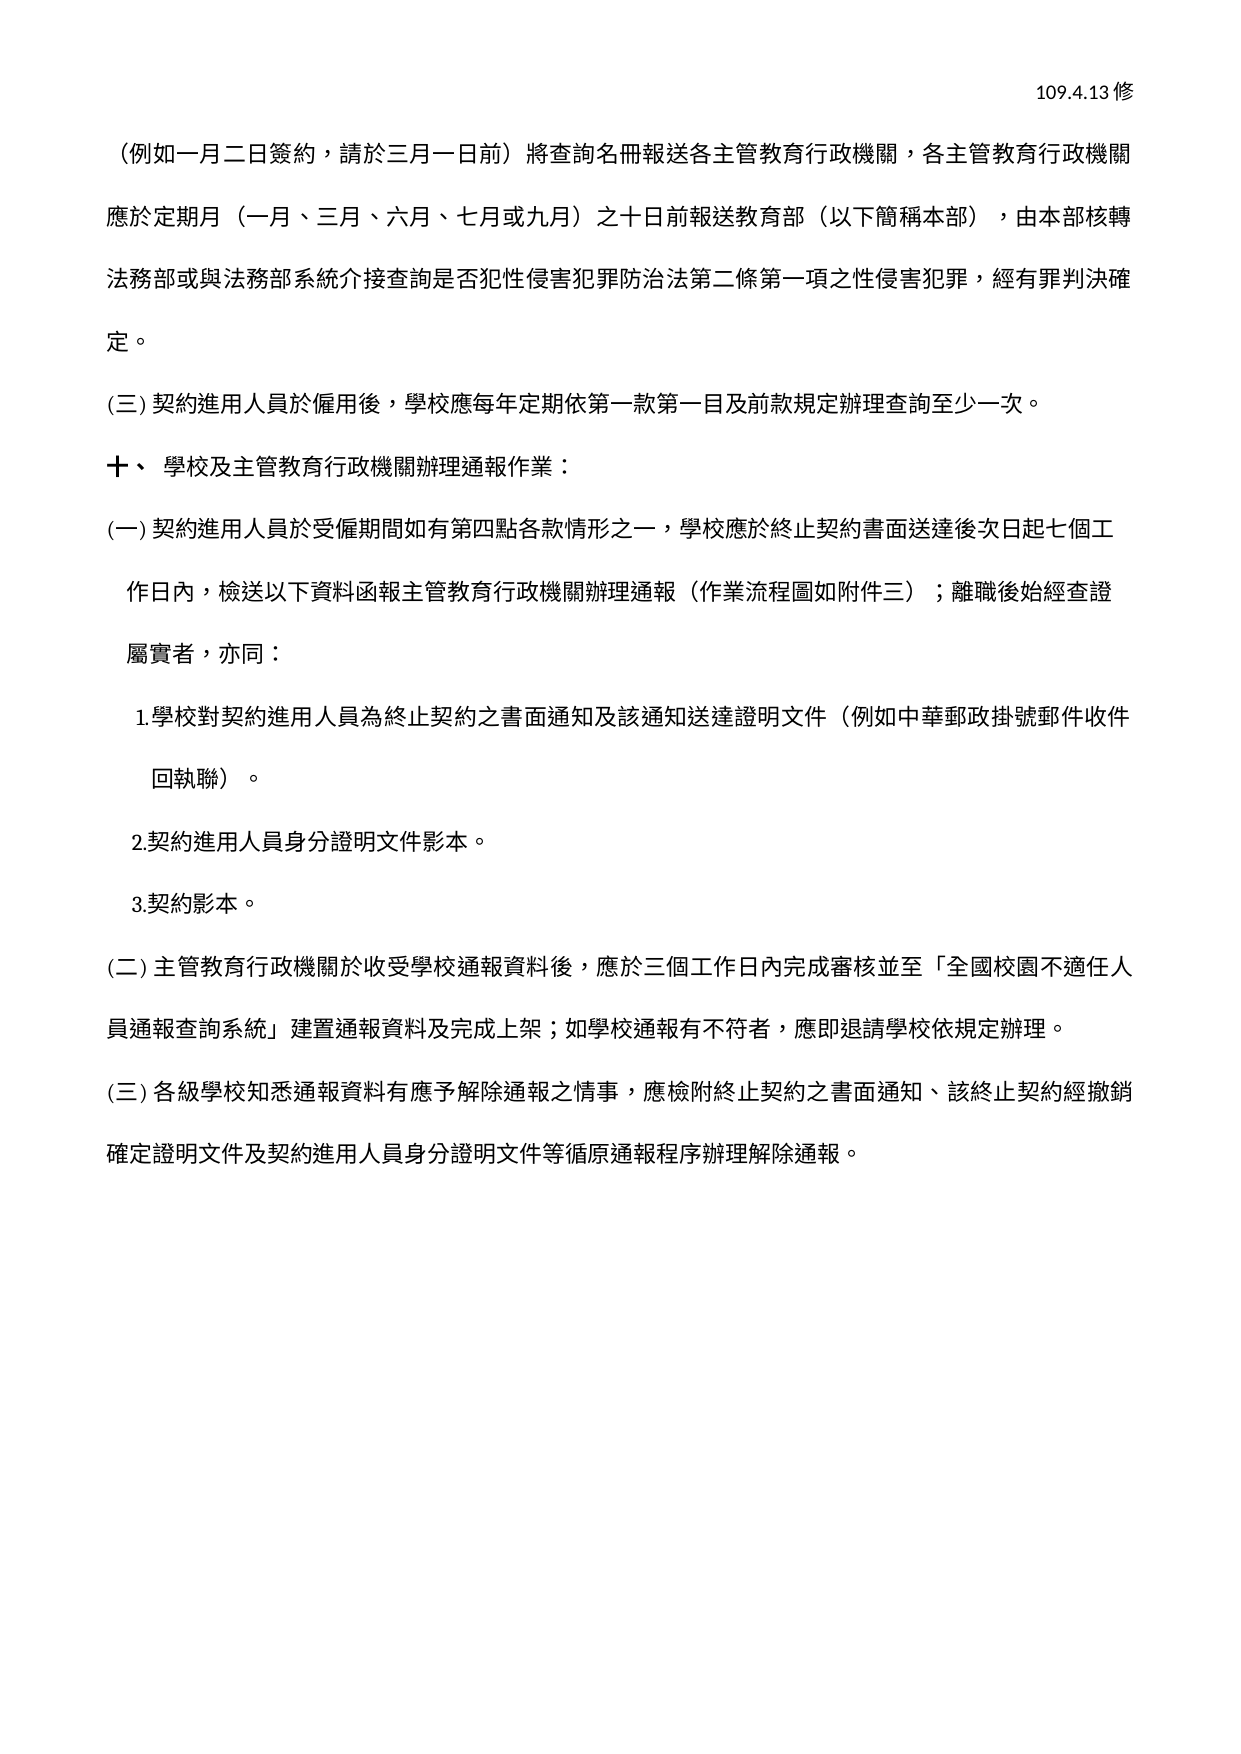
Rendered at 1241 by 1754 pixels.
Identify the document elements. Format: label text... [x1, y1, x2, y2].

text 十、 學校及主管教育行政機關辦理通報作業： [106, 423, 1134, 486]
text 屬實者，亦同： [106, 611, 1134, 673]
text (一) 契約進用人員於受僱期間如有第四點各款情形之一，學校應於終止契約書面送達後次日起七個工 [106, 486, 1134, 548]
text (三) 契約進用人員於僱用後，學校應每年定期依第一款第一目及前款規定辦理查詢至少一次。 [106, 361, 1134, 423]
list 學校對契約進用人員為終止契約之書面通知及該通知送達證明文件（例如中華郵政掛號郵件收件回執聯）。 [136, 673, 1134, 798]
text 2.契約進用人員身分證明文件影本。 [106, 798, 1134, 861]
text （例如一月二日簽約，請於三月一日前）將查詢名冊報送各主管教育行政機關，各主管教育行政機關應於定期月（一月、三月、六月、七月或九月）之十日前報送教育部（以下簡稱本部），由本部核轉法務部或與法務部系統介接查詢是否犯性侵害犯罪防治法第二條第一項之性侵害犯罪，經有罪判決確定。 [106, 111, 1134, 361]
text 作日內，檢送以下資料函報主管教育行政機關辦理通報（作業流程圖如附件三）；離職後始經查證 [106, 548, 1134, 611]
text (三) 各級學校知悉通報資料有應予解除通報之情事，應檢附終止契約之書面通知、該終止契約經撤銷確定證明文件及契約進用人員身分證明文件等循原通報程序辦理解除通報。 [106, 1048, 1134, 1173]
text (二) 主管教育行政機關於收受學校通報資料後，應於三個工作日內完成審核並至「全國校園不適任人員通報查詢系統」建置通報資料及完成上架；如學校通報有不符者，應即退請學校依規定辦理。 [106, 923, 1134, 1048]
text 3.契約影本。 [106, 861, 1134, 923]
